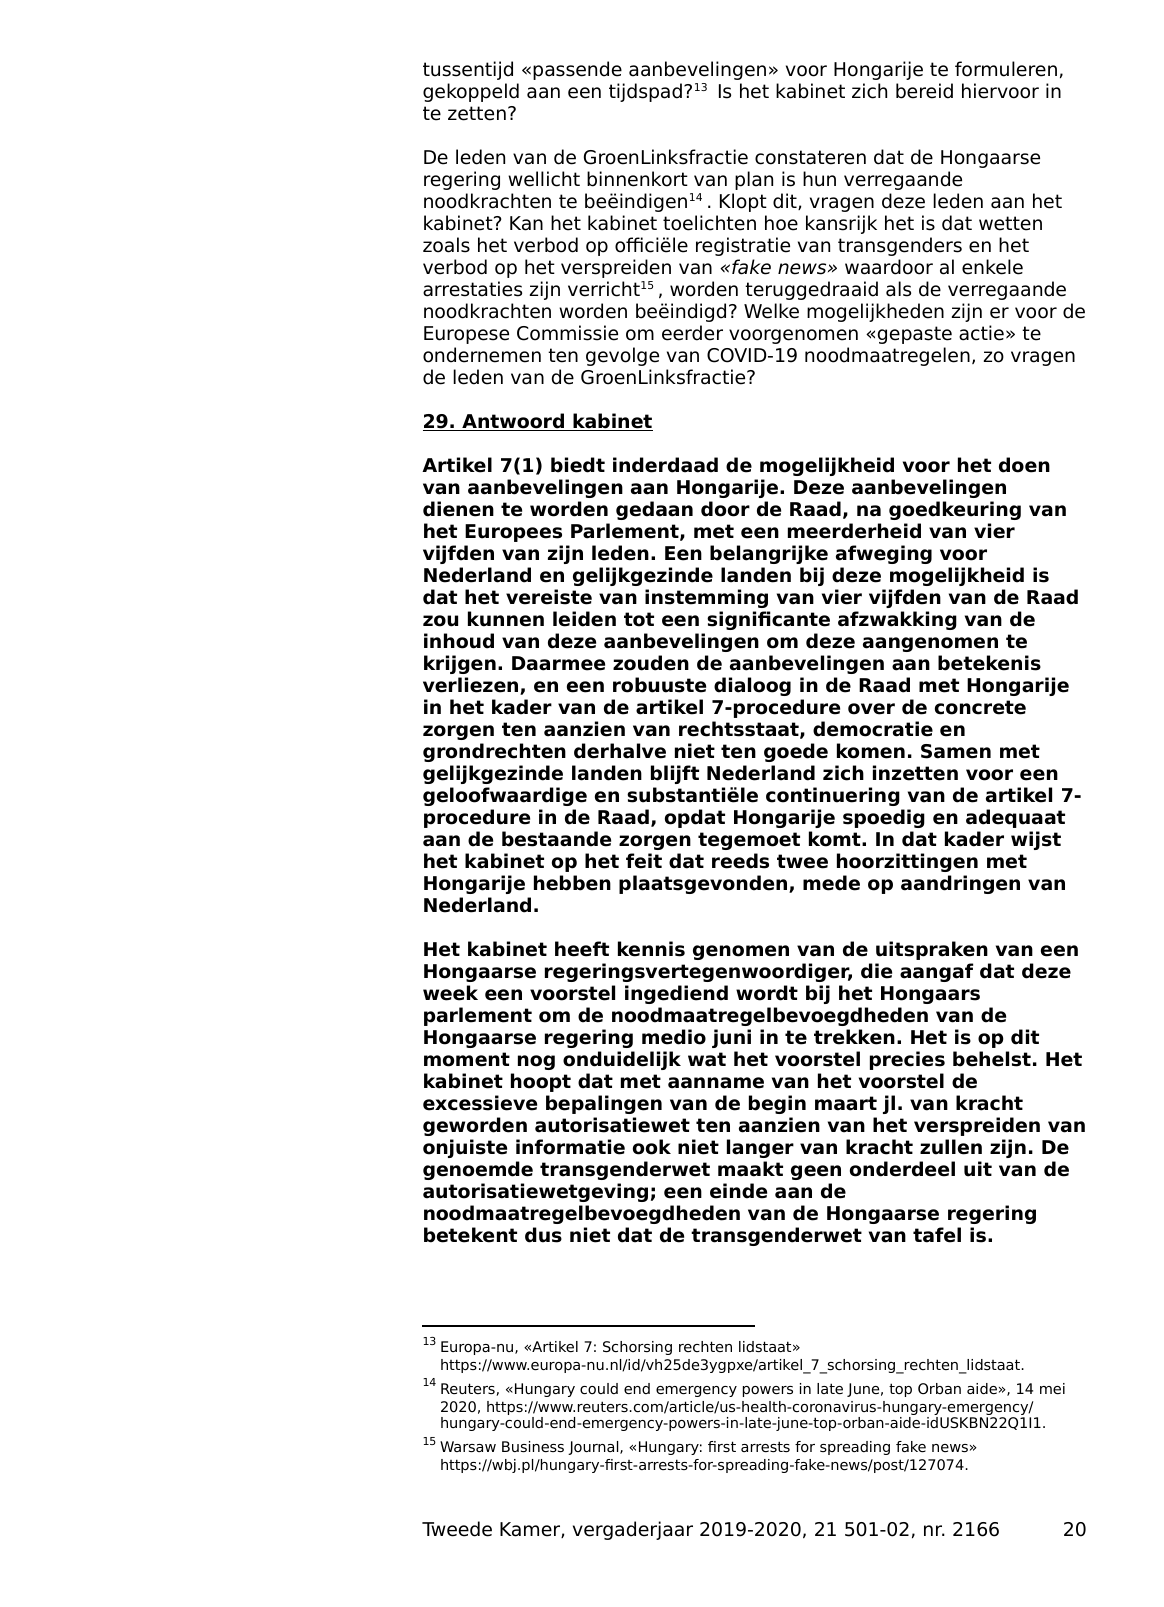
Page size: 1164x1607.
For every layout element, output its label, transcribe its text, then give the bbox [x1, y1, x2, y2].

text Warsaw Business Journal, «Hungary: first arrests for spreading fake news» https://wbj.pl/hungary-first-arrests-for-spreading-fake-news/post/127074. [422, 1435, 1087, 1474]
text Europa-nu, «Artikel 7: Schorsing rechten lidstaat» https://www.europa-nu.nl/id/vh25de3ygpxe/artikel_7_schorsing_rechten_lidstaat. [422, 1335, 1087, 1374]
text Artikel 7(1) biedt inderdaad de mogelijkheid voor het doen van aanbevelingen aan Hongarije. Deze aanbevelingen dienen te worden gedaan door de Raad, na goedkeuring van het Europees Parlement, met een meerderheid van vier vijfden van zijn leden. Een belangrijke afweging voor Nederland en gelijkgezinde landen bij deze mogelijkheid is dat het vereiste van instemming van vier vijfden van de Raad zou kunnen leiden tot een significante afzwakking van de inhoud van deze aanbevelingen om deze aangenomen te krijgen. Daarmee zouden de aanbevelingen aan betekenis verliezen, en een robuuste dialoog in de Raad met Hongarije in het kader van de artikel 7-procedure over de concrete zorgen ten aanzien van rechtsstaat, democratie en grondrechten derhalve niet ten goede komen. Samen met gelijkgezinde landen blijft Nederland zich inzetten voor een geloofwaardige en substantiële continuering van de artikel 7-procedure in de Raad, opdat Hongarije spoedig en adequaat aan de bestaande zorgen tegemoet komt. In dat kader wijst het kabinet op het feit dat reeds twee hoorzittingen met Hongarije hebben plaatsgevonden, mede op aandringen van Nederland. [422, 455, 1087, 917]
text Het kabinet heeft kennis genomen van de uitspraken van een Hongaarse regeringsvertegenwoordiger, die aangaf dat deze week een voorstel ingediend wordt bij het Hongaars parlement om de noodmaatregelbevoegdheden van de Hongaarse regering medio juni in te trekken. Het is op dit moment nog onduidelijk wat het voorstel precies behelst. Het kabinet hoopt dat met aanname van het voorstel de excessieve bepalingen van de begin maart jl. van kracht geworden autorisatiewet ten aanzien van het verspreiden van onjuiste informatie ook niet langer van kracht zullen zijn. De genoemde transgenderwet maakt geen onderdeel uit van de autorisatiewetgeving; een einde aan de noodmaatregelbevoegdheden van de Hongaarse regering betekent dus niet dat de transgenderwet van tafel is. [422, 939, 1087, 1247]
subtitle 29. Antwoord kabinet [422, 411, 1087, 433]
text Reuters, «Hungary could end emergency powers in late June, top Orban aide», 14 mei 2020, https://www.reuters.com/article/us-health-coronavirus-hungary-emergency/hungary-could-end-emergency-powers-in-late-june-top-orban-aide-idUSKBN22Q1I1. [422, 1377, 1087, 1432]
text tussentijd «passende aanbevelingen» voor Hongarije te formuleren, gekoppeld aan een tijdspad? Is het kabinet zich bereid hiervoor in te zetten? [422, 59, 1087, 125]
text De leden van de GroenLinksfractie constateren dat de Hongaarse regering wellicht binnenkort van plan is hun verregaande noodkrachten te beëindigen. Klopt dit, vragen deze leden aan het kabinet? Kan het kabinet toelichten hoe kansrijk het is dat wetten zoals het verbod op officiële registratie van transgenders en het verbod op het verspreiden van «fake news» waardoor al enkele arrestaties zijn verricht, worden teruggedraaid als de verregaande noodkrachten worden beëindigd? Welke mogelijkheden zijn er voor de Europese Commissie om eerder voorgenomen «gepaste actie» te ondernemen ten gevolge van COVID-19 noodmaatregelen, zo vragen de leden van de GroenLinksfractie? [422, 147, 1087, 389]
